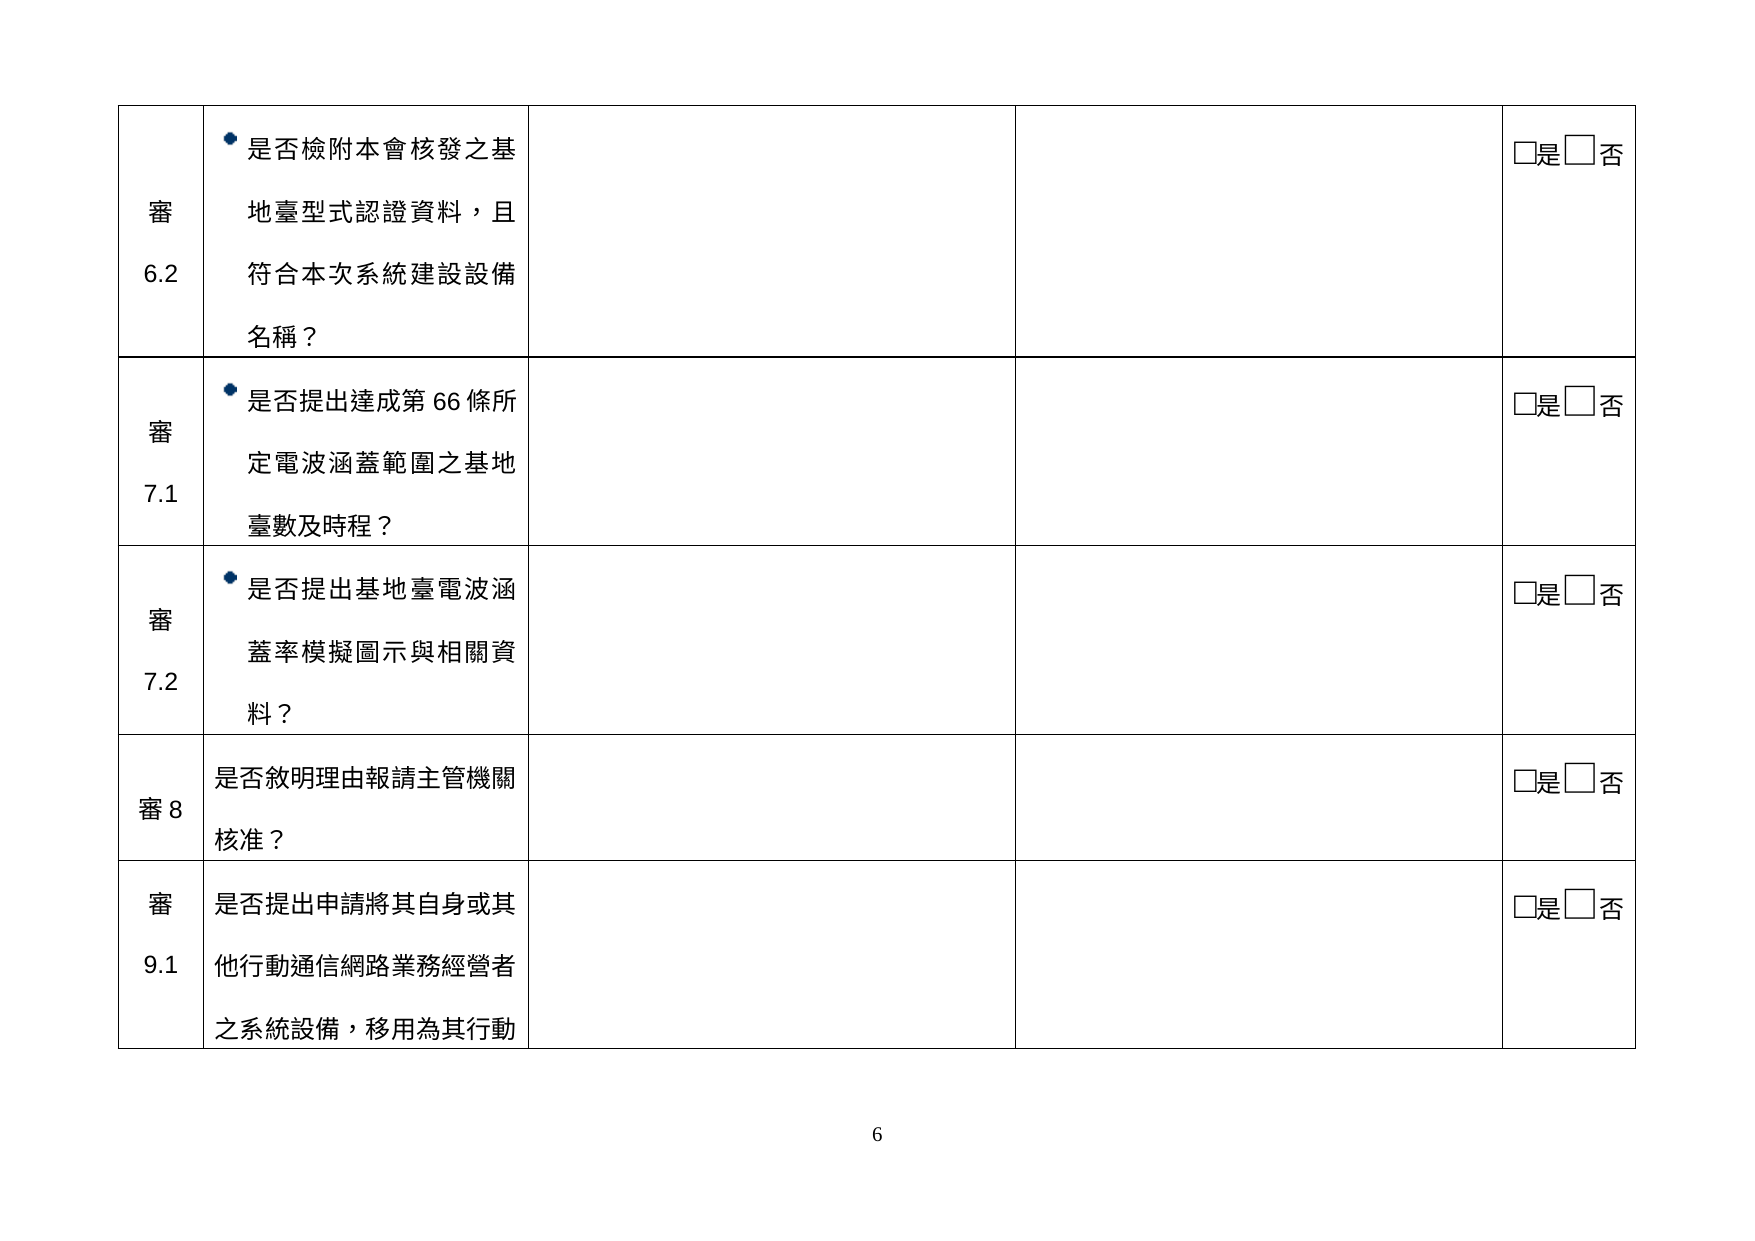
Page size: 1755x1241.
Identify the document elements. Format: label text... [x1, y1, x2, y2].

table_cell □是□否 [1503, 358, 1635, 545]
table_cell [529, 861, 1015, 1048]
table_cell □是□否 [1503, 546, 1635, 733]
table_cell 是否敘明理由報請主管機關核准？ [204, 735, 528, 859]
table_cell □是□否 [1503, 861, 1635, 1048]
table_cell [529, 735, 1015, 859]
table_cell [1016, 546, 1502, 733]
table_cell 審7.1 [119, 358, 203, 545]
table_cell [529, 106, 1015, 356]
table_cell 審7.2 [119, 546, 203, 733]
table_cell 是否提出基地臺電波涵蓋率模擬圖示與相關資料？ [204, 546, 528, 733]
table_cell 審6.2 [119, 106, 203, 356]
table_cell [1016, 861, 1502, 1048]
table_cell 是否提出達成第66條所定電波涵蓋範圍之基地臺數及時程？ [204, 358, 528, 545]
table_cell 審9.1 [119, 861, 203, 1048]
table_cell □是□否 [1503, 106, 1635, 356]
table_cell 審8 [119, 735, 203, 859]
table_cell [1016, 358, 1502, 545]
table_cell [529, 546, 1015, 733]
table_cell [529, 358, 1015, 545]
table_cell [1016, 106, 1502, 356]
table_cell 是否檢附本會核發之基地臺型式認證資料，且符合本次系統建設設備名稱？ [204, 106, 528, 356]
table_cell [1016, 735, 1502, 859]
table_cell □是□否 [1503, 735, 1635, 859]
table_cell 是否提出申請將其自身或其他行動通信網路業務經營者之系統設備，移用為其行動 [204, 861, 528, 1048]
